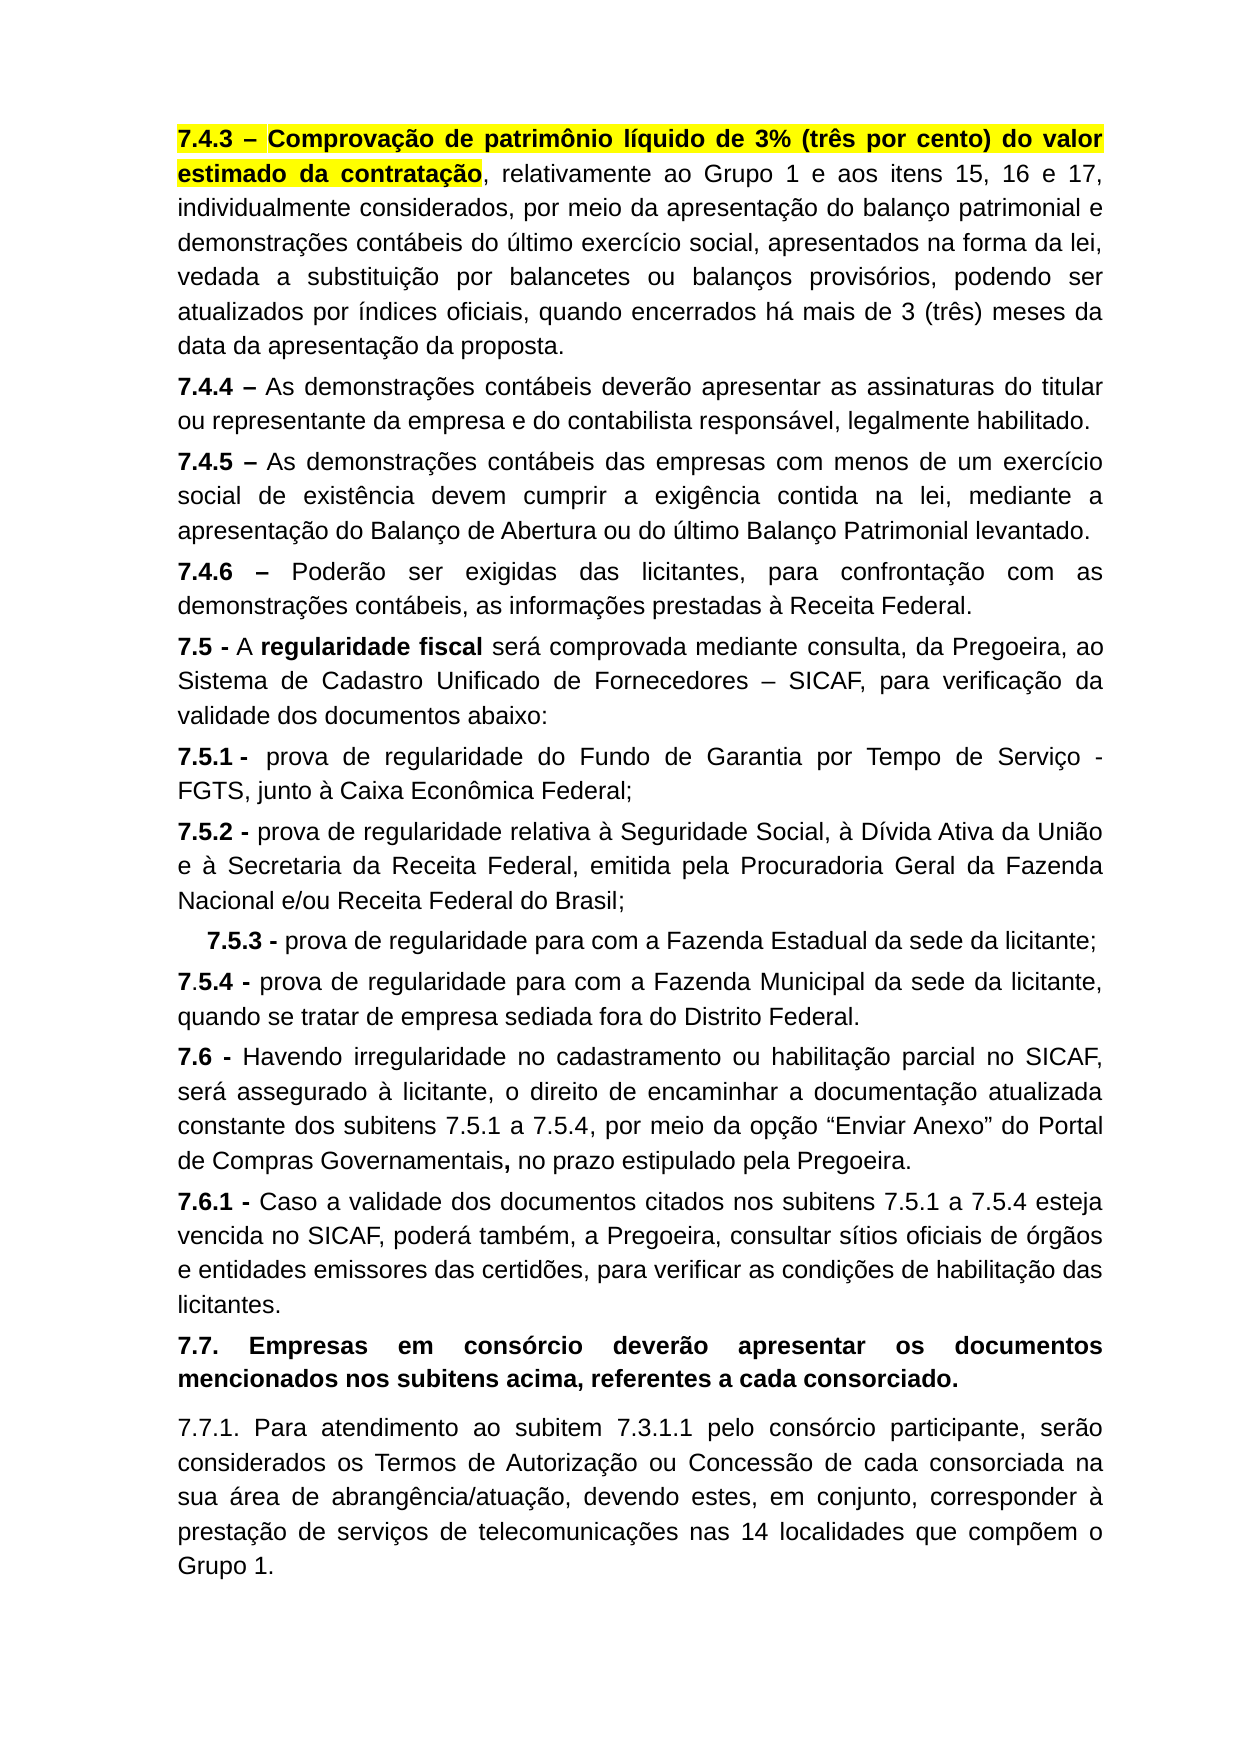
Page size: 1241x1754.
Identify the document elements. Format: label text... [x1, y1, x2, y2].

text 7.5 - A regularidade fiscal será comprovada mediante consulta, da Pregoeira, ao Sistema de Cadastro Unificado de Fornecedores – SICAF, para verificação da validade dos documentos abaixo: [177, 632, 1104, 729]
text 7.4.3 – Comprovação de patrimônio líquido de 3% (três por cento) do valor estimado da contratação, relativamente ao Grupo 1 e aos itens 15, 16 e 17, individualmente considerados, por meio da apresentação do balanço patrimonial e demonstrações contábeis do último exercício social, apresentados na forma da lei, vedada a substituição por balancetes ou balanços provisórios, podendo ser atualizados por índices oficiais, quando encerrados há mais de 3 (três) meses da data da apresentação da proposta. [177, 124, 1104, 360]
text 7.4.6 – Poderão ser exigidas das licitantes, para confrontação com as demonstrações contábeis, as informações prestadas à Receita Federal. [177, 557, 1104, 620]
text 7.5.3 - prova de regularidade para com a Fazenda Estadual da sede da licitante; [207, 926, 1104, 955]
text 7.4.4 – As demonstrações contábeis deverão apresentar as assinaturas do titular ou representante da empresa e do contabilista responsável, legalmente habilitado. [177, 372, 1104, 435]
text 7.4.5 – As demonstrações contábeis das empresas com menos de um exercício social de existência devem cumprir a exigência contida na lei, mediante a apresentação do Balanço de Abertura ou do último Balanço Patrimonial levantado. [177, 447, 1104, 544]
text 7.6 - Havendo irregularidade no cadastramento ou habilitação parcial no SICAF, será assegurado à licitante, o direito de encaminhar a documentação atualizada constante dos subitens 7.5.1 a 7.5.4, por meio da opção “Enviar Anexo” do Portal de Compras Governamentais, no prazo estipulado pela Pregoeira. [177, 1042, 1104, 1174]
text 7.7.1. Para atendimento ao subitem 7.3.1.1 pelo consórcio participante, serão considerados os Termos de Autorização ou Concessão de cada consorciada na sua área de abrangência/atuação, devendo estes, em conjunto, corresponder à prestação de serviços de telecomunicações nas 14 localidades que compõem o Grupo 1. [177, 1413, 1104, 1580]
text 7.5.2 - prova de regularidade relativa à Seguridade Social, à Dívida Ativa da União e à Secretaria da Receita Federal, emitida pela Procuradoria Geral da Fazenda Nacional e/ou Receita Federal do Brasil; [177, 817, 1104, 914]
text 7.6.1 - Caso a validade dos documentos citados nos subitens 7.5.1 a 7.5.4 esteja vencida no SICAF, poderá também, a Pregoeira, consultar sítios oficiais de órgãos e entidades emissores das certidões, para verificar as condições de habilitação das licitantes. [177, 1186, 1104, 1319]
list 7.5.1 - prova de regularidade do Fundo de Garantia por Tempo de Serviço - FGTS, junto à Caixa Econômica Federal; [177, 741, 1104, 805]
text 7.7. Empresas em consórcio deverão apresentar os documentos mencionados nos subitens acima, referentes a cada consorciado. [177, 1331, 1104, 1392]
list 7.5.4 - prova de regularidade para com a Fazenda Municipal da sede da licitante, quando se tratar de empresa sediada fora do Distrito Federal. [177, 967, 1104, 1030]
